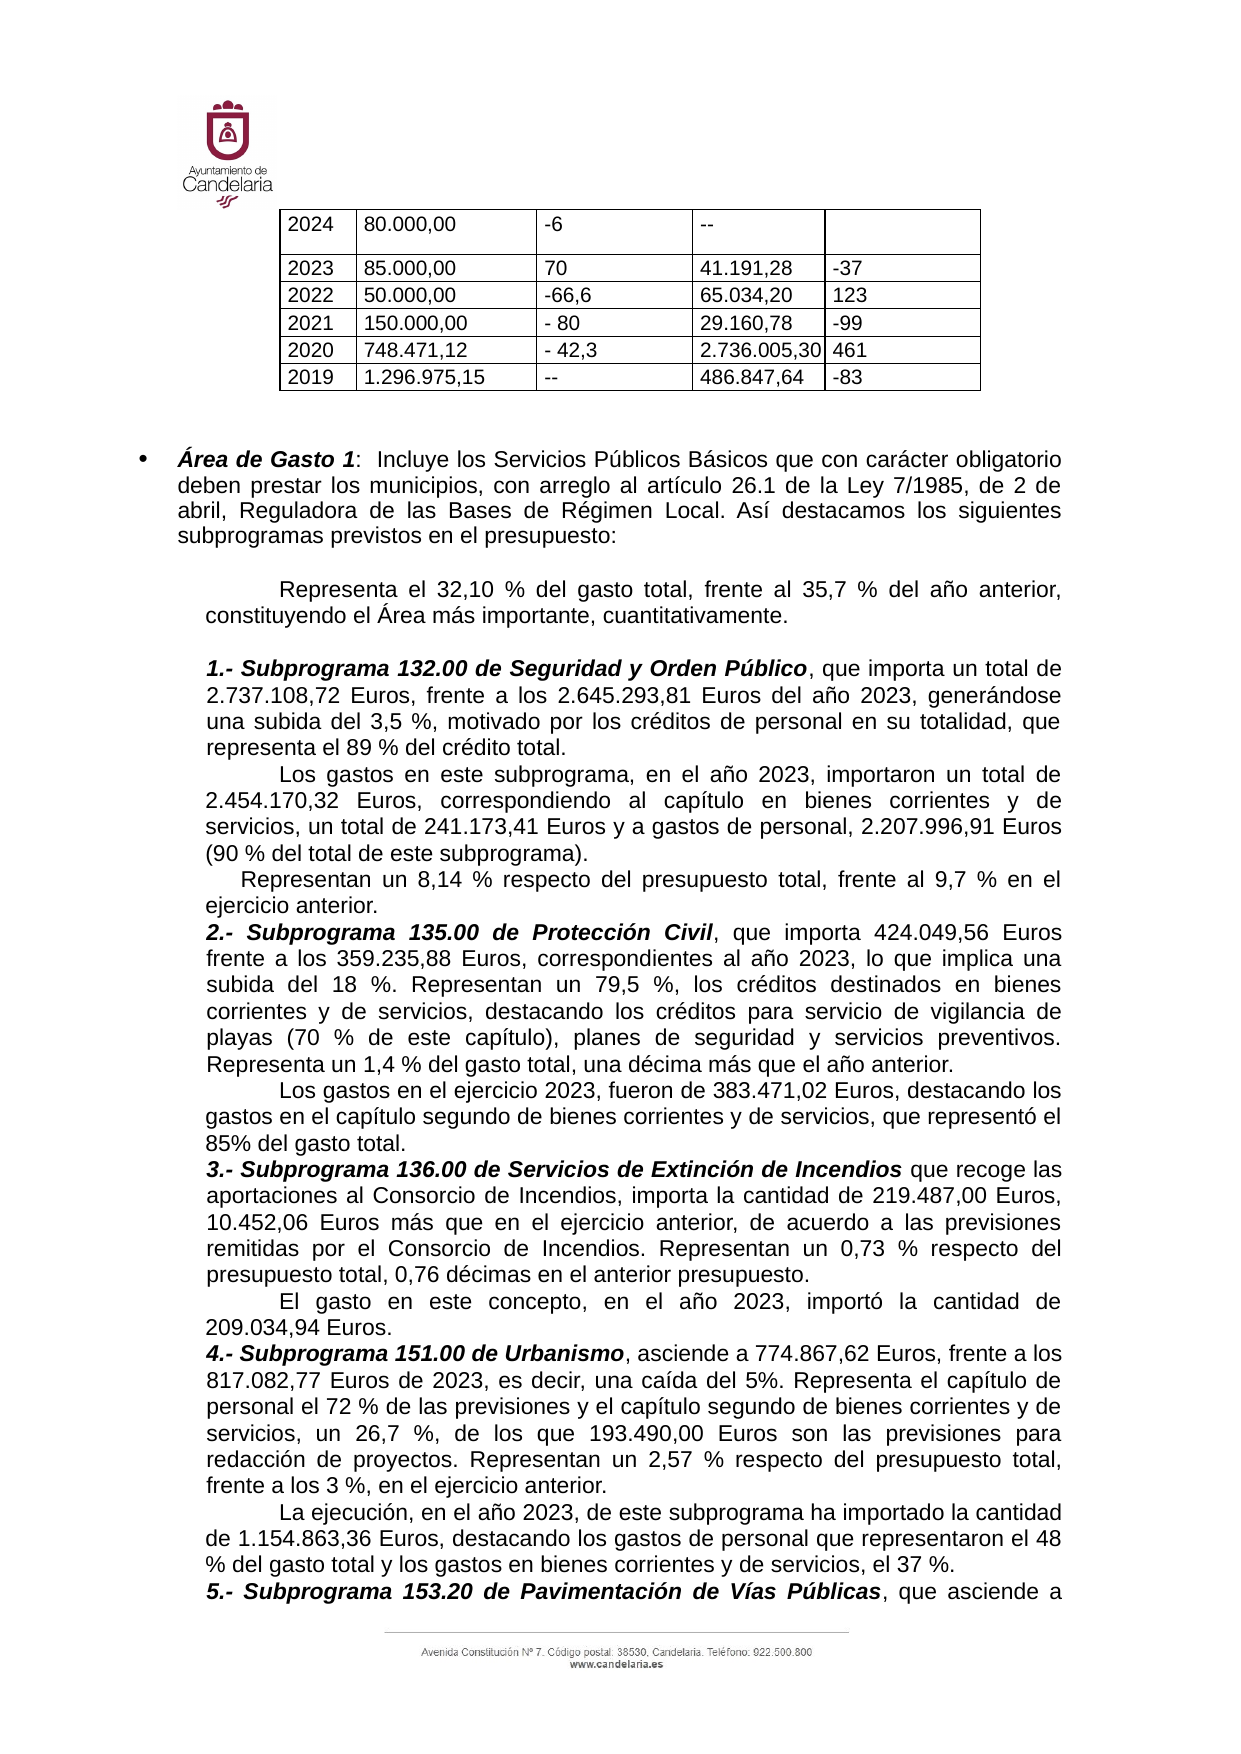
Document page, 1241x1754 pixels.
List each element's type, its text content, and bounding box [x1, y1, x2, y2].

text Los gastos en el ejercicio 2023, fueron de 383.471,02 Euros, destacando los gastos en el capítulo segundo de bienes corrientes y de servicios, que representó el 85% del gasto total. [205, 1077, 1062, 1156]
table_cell -99 [826, 309, 980, 336]
table_cell 486.847,64 [693, 364, 824, 390]
text 4.- Subprograma 151.00 de Urbanismo, asciende a 774.867,62 Euros, frente a los 817.082,77 Euros de 2023, es decir, una caída del 5%. Representa el capítulo de personal el 72 % de las previsiones y el capítulo segundo de bienes corrientes y de servicios, un 26,7 %, de los que 193.490,00 Euros son las previsiones para redacción de proyectos. Representan un 2,57 % respecto del presupuesto total, frente a los 3 %, en el ejercicio anterior. [206, 1340, 1062, 1498]
text 5.- Subprograma 153.20 de Pavimentación de Vías Públicas, que asciende a [206, 1578, 1062, 1604]
table_cell 1.296.975,15 [357, 364, 536, 390]
table_cell -66,6 [537, 282, 692, 308]
list Área de Gasto 1: Incluye los Servicios Públicos Básicos que con carácter obligatorio deben prestar los municipios, con arreglo al artículo 26.1 de la Ley 7/1985, de 2 de abril, Reguladora de las Bases de Régimen Local. Así destacamos los siguientes subprogramas previstos en el presupuesto: [138, 444, 1062, 548]
table_cell 2019 [281, 364, 356, 390]
table_cell 2022 [281, 282, 356, 308]
table_cell 65.034,20 [693, 282, 824, 308]
text La ejecución, en el año 2023, de este subprograma ha importado la cantidad de 1.154.863,36 Euros, destacando los gastos de personal que representaron el 48 % del gasto total y los gastos en bienes corrientes y de servicios, el 37 %. [205, 1498, 1062, 1578]
table_cell -- [693, 210, 824, 253]
table_cell 748.471,12 [357, 337, 536, 363]
table_cell -- [537, 364, 692, 390]
table_cell 2021 [281, 309, 356, 336]
table_cell -6 [537, 210, 692, 253]
table_cell 41.191,28 [693, 255, 824, 281]
table_cell 2020 [281, 337, 356, 363]
table_cell 150.000,00 [357, 309, 536, 336]
table_cell 2023 [281, 255, 356, 281]
table_cell - 42,3 [537, 337, 692, 363]
table_cell 2.736.005,30 [693, 337, 824, 363]
text Representa el 32,10 % del gasto total, frente al 35,7 % del año anterior, constituyendo el Área más importante, cuantitativamente. [205, 576, 1062, 629]
table_cell 29.160,78 [693, 309, 824, 336]
text 2.- Subprograma 135.00 de Protección Civil, que importa 424.049,56 Euros frente a los 359.235,88 Euros, correspondientes al año 2023, lo que implica una subida del 18 %. Representan un 79,5 %, los créditos destinados en bienes corrientes y de servicios, destacando los créditos para servicio de vigilancia de playas (70 % de este capítulo), planes de seguridad y servicios preventivos. Representa un 1,4 % del gasto total, una décima más que el año anterior. [206, 919, 1062, 1077]
table_cell 123 [826, 282, 980, 308]
text 3.- Subprograma 136.00 de Servicios de Extinción de Incendios que recoge las aportaciones al Consorcio de Incendios, importa la cantidad de 219.487,00 Euros, 10.452,06 Euros más que en el ejercicio anterior, de acuerdo a las previsiones remitidas por el Consorcio de Incendios. Representan un 0,73 % respecto del presupuesto total, 0,76 décimas en el anterior presupuesto. [206, 1156, 1062, 1288]
table_cell 70 [537, 255, 692, 281]
table_cell -83 [826, 364, 980, 390]
table_cell 2024 [281, 210, 356, 253]
table_cell - 80 [537, 309, 692, 336]
table_cell [826, 210, 980, 253]
text El gasto en este concepto, en el año 2023, importó la cantidad de 209.034,94 Euros. [205, 1288, 1062, 1340]
table_cell 85.000,00 [357, 255, 536, 281]
table_cell 461 [826, 337, 980, 363]
table_cell -37 [826, 255, 980, 281]
table_cell 50.000,00 [357, 282, 536, 308]
text 1.- Subprograma 132.00 de Seguridad y Orden Público, que importa un total de 2.737.108,72 Euros, frente a los 2.645.293,81 Euros del año 2023, generándose una subida del 3,5 %, motivado por los créditos de personal en su totalidad, que representa el 89 % del crédito total. [206, 655, 1062, 761]
text Representan un 8,14 % respecto del presupuesto total, frente al 9,7 % en el ejercicio anterior. [205, 866, 1062, 919]
table_cell 80.000,00 [357, 210, 536, 253]
text Los gastos en este subprograma, en el año 2023, importaron un total de 2.454.170,32 Euros, correspondiendo al capítulo en bienes corrientes y de servicios, un total de 241.173,41 Euros y a gastos de personal, 2.207.996,91 Euros (90 % del total de este subprograma). [205, 761, 1062, 866]
